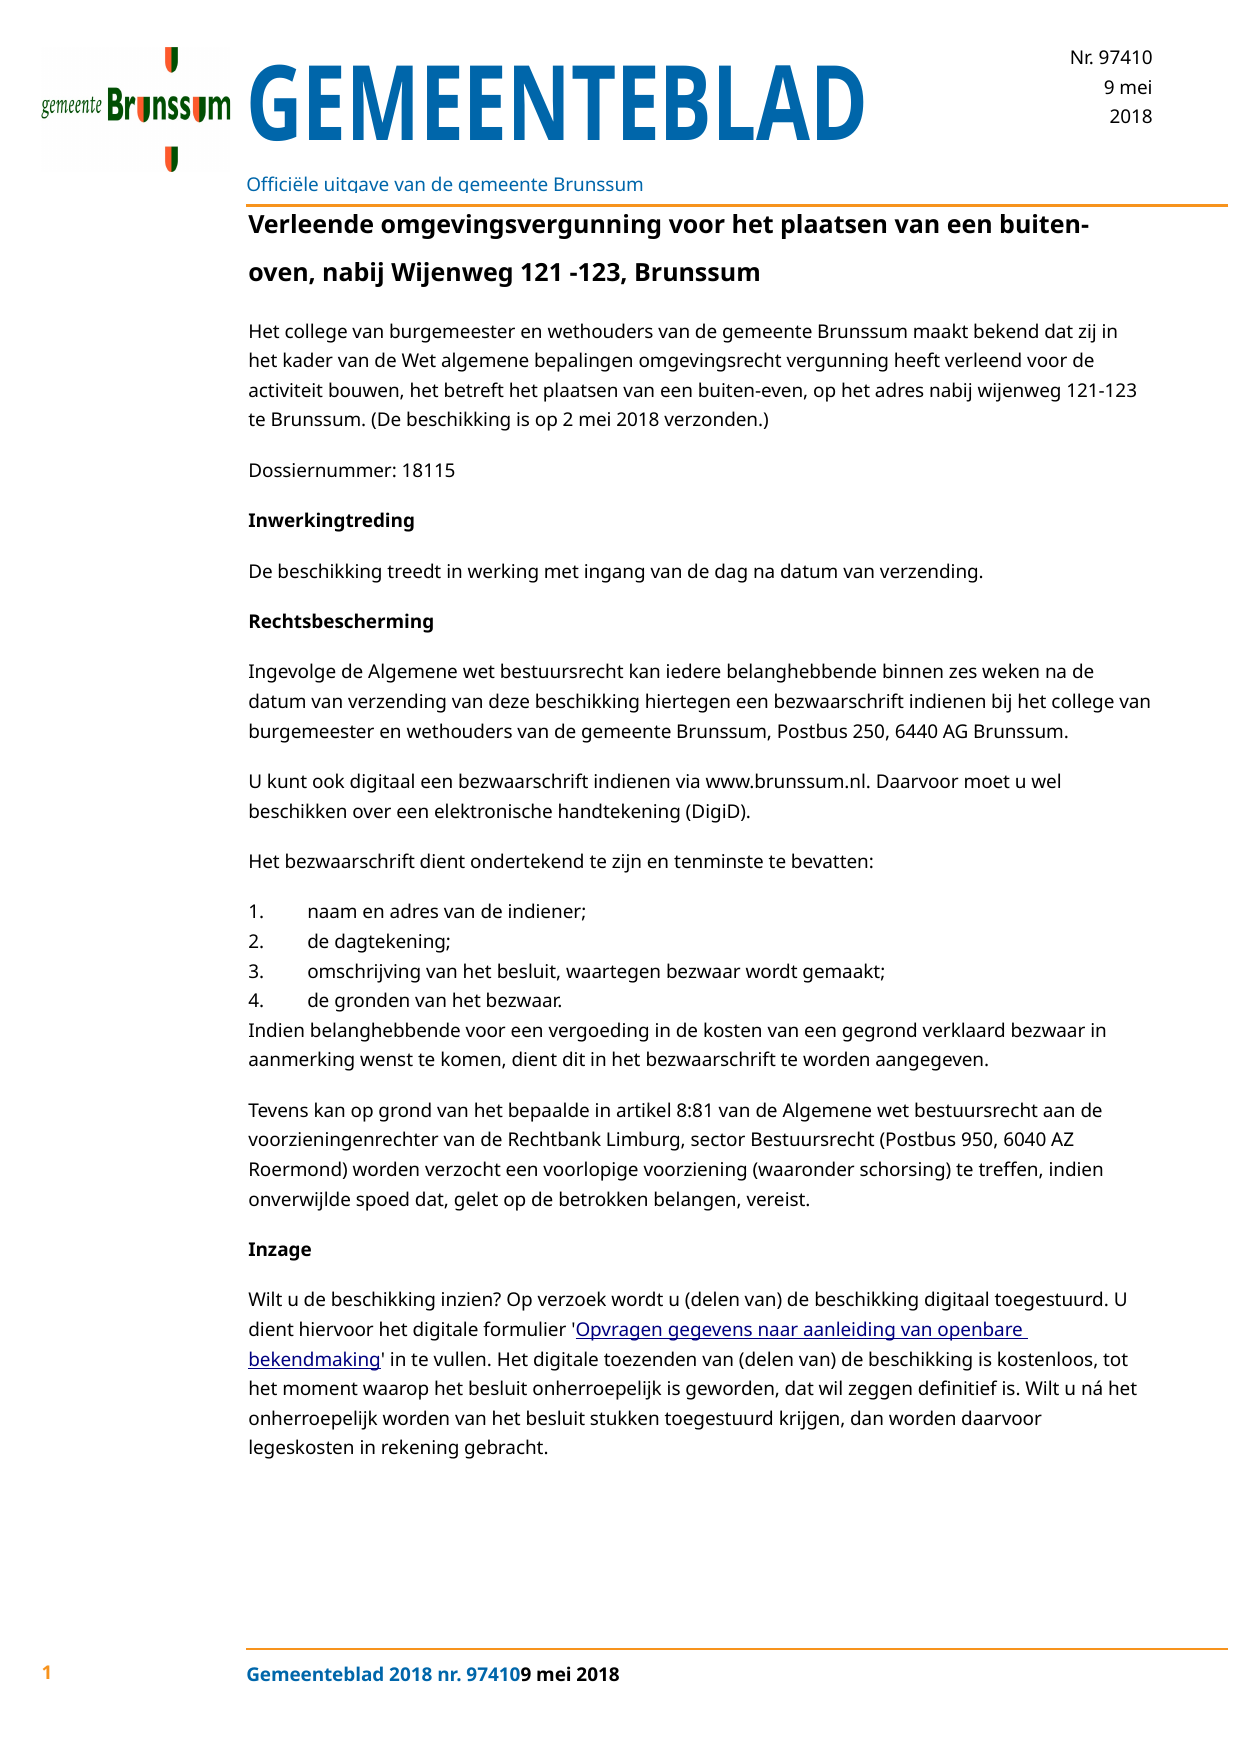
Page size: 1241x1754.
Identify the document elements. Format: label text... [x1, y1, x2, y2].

list naam en adres van de indiener; [248, 899, 1152, 924]
text Indien belanghebbende voor een vergoeding in de kosten van een gegrond verklaard bezwaar in aanmerking wenst te komen, dient dit in het bezwaarschrift te worden aangegeven. [248, 1017, 1152, 1072]
list de dagtekening; [248, 928, 1152, 954]
text Inwerkingtreding [248, 507, 1152, 533]
text Het bezwaarschrift dient ondertekend te zijn en tenminste te bevatten: [248, 848, 1152, 874]
text De beschikking treedt in werking met ingang van de dag na datum van verzending. [248, 558, 1152, 584]
picture [41, 47, 231, 172]
text Inzage [248, 1236, 1152, 1262]
text Het college van burgemeester en wethouders van de gemeente Brunssum maakt bekend dat zij in het kader van de Wet algemene bepalingen omgevingsrecht vergunning heeft verleend voor de activiteit bouwen, het betreft het plaatsen van een buiten-even, op het adres nabij wijenweg 121-123 te Brunssum. (De beschikking is op 2 mei 2018 verzonden.) [248, 318, 1152, 432]
text Dossiernummer: 18115 [248, 457, 1152, 483]
text Wilt u de beschikking inzien? Op verzoek wordt u (delen van) de beschikking digitaal toegestuurd. U dient hiervoor het digitale formulier 'Opvragen gegevens naar aanleiding van openbare bekendmaking' in te vullen. Het digitale toezenden van (delen van) de beschikking is kostenloos, tot het moment waarop het besluit onherroepelijk is geworden, dat wil zeggen definitief is. Wilt u ná het onherroepelijk worden van het besluit stukken toegestuurd krijgen, dan worden daarvoor legeskosten in rekening gebracht. [248, 1287, 1152, 1460]
list de gronden van het bezwaar. [248, 987, 1152, 1013]
text U kunt ook digitaal een bezwaarschrift indienen via www.brunssum.nl. Daarvoor moet u wel beschikken over een elektronische handtekening (DigiD). [248, 768, 1152, 824]
list omschrijving van het besluit, waartegen bezwaar wordt gemaakt; [248, 958, 1152, 984]
text Ingevolge de Algemene wet bestuursrecht kan iedere belanghebbende binnen zes weken na de datum van verzending van deze beschikking hiertegen een bezwaarschrift indienen bij het college van burgemeester en wethouders van de gemeente Brunssum, Postbus 250, 6440 AG Brunssum. [248, 659, 1152, 744]
text Tevens kan op grond van het bepaalde in artikel 8:81 van de Algemene wet bestuursrecht aan de voorzieningenrechter van de Rechtbank Limburg, sector Bestuursrecht (Postbus 950, 6040 AZ Roermond) worden verzocht een voorlopige voorziening (waaronder schorsing) te treffen, indien onverwijlde spoed dat, gelet op de betrokken belangen, vereist. [248, 1097, 1152, 1212]
text Rechtsbescherming [248, 608, 1152, 634]
text Verleende omgevingsvergunning voor het plaatsen van een buiten-oven, nabij Wijenweg 121 -123, Brunssum [248, 207, 1152, 288]
